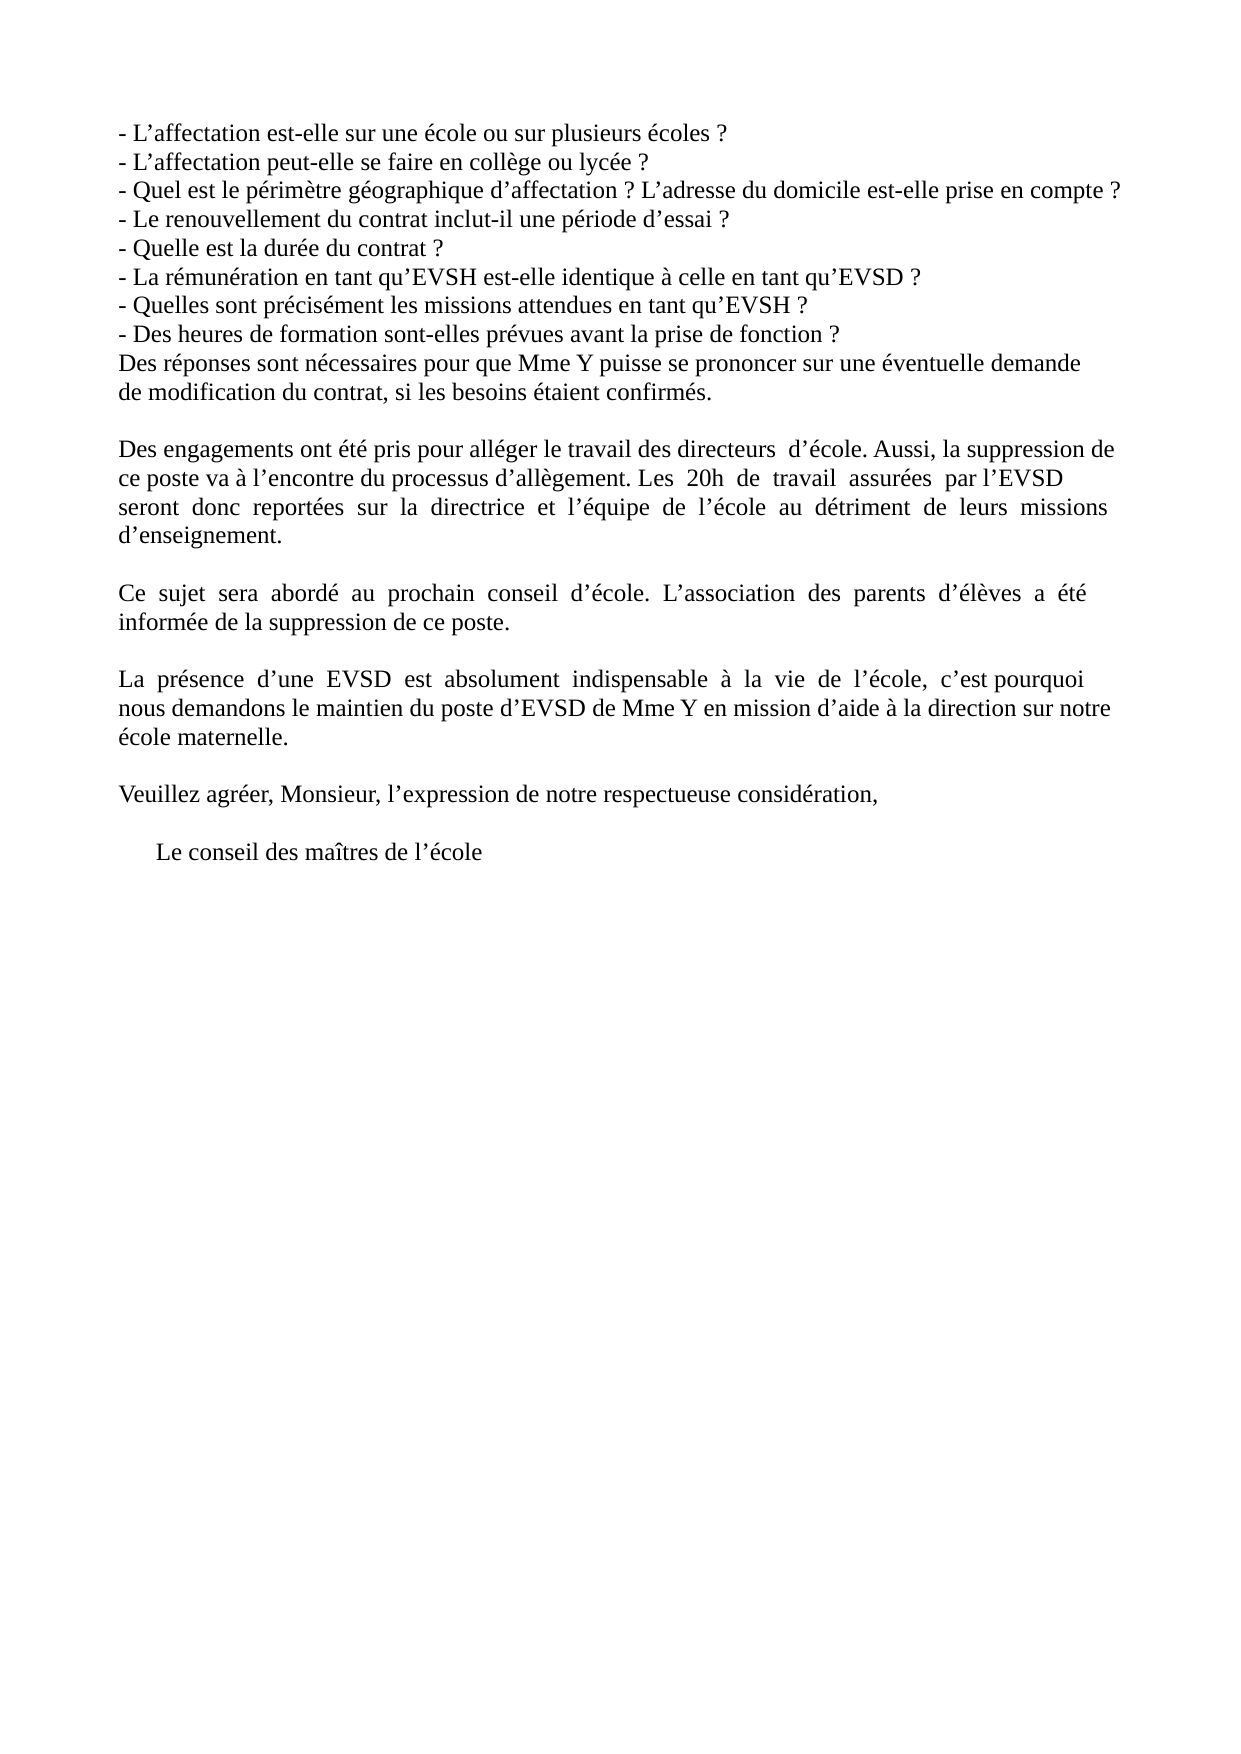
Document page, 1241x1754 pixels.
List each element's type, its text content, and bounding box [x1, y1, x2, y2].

text - Quelles sont précisément les missions attendues en tant qu’EVSH ? [118, 291, 1122, 319]
text - Quel est le périmètre géographique d’affectation ? L’adresse du domicile est-elle prise en compte ? [118, 176, 1122, 204]
text de modification du contrat, si les besoins étaient confirmés. [118, 377, 1122, 406]
text - Des heures de formation sont-elles prévues avant la prise de fonction ? [118, 319, 1122, 348]
text nous demandons le maintien du poste d’EVSD de Mme Y en mission d’aide à la direction sur notre école maternelle. [118, 693, 1122, 751]
text - Quelle est la durée du contrat ? [118, 233, 1122, 262]
text - La rémunération en tant qu’EVSH est-elle identique à celle en tant qu’EVSD ? [118, 262, 1122, 291]
text - L’affectation est-elle sur une école ou sur plusieurs écoles ? [118, 118, 1122, 147]
text Le conseil des maîtres de l’école [118, 837, 1122, 866]
text Veuillez agréer, Monsieur, l’expression de notre respectueuse considération, [118, 779, 1122, 808]
text informée de la suppression de ce poste. [118, 607, 1122, 636]
text Des engagements ont été pris pour alléger le travail des directeurs d’école. Aussi, la suppression de ce poste va à l’encontre du processus d’allègement. Les 20h de travail assurées par l’EVSD seront donc reportées sur la directrice et l’équipe de l’école au détriment de leurs missions [118, 434, 1122, 521]
text La présence d’une EVSD est absolument indispensable à la vie de l’école, c’est pourquoi [118, 664, 1122, 693]
text Ce sujet sera abordé au prochain conseil d’école. L’association des parents d’élèves a été [118, 578, 1122, 607]
text Des réponses sont nécessaires pour que Mme Y puisse se prononcer sur une éventuelle demande [118, 348, 1122, 377]
text - Le renouvellement du contrat inclut-il une période d’essai ? [118, 204, 1122, 233]
text - L’affectation peut-elle se faire en collège ou lycée ? [118, 147, 1122, 176]
text d’enseignement. [118, 521, 1122, 549]
